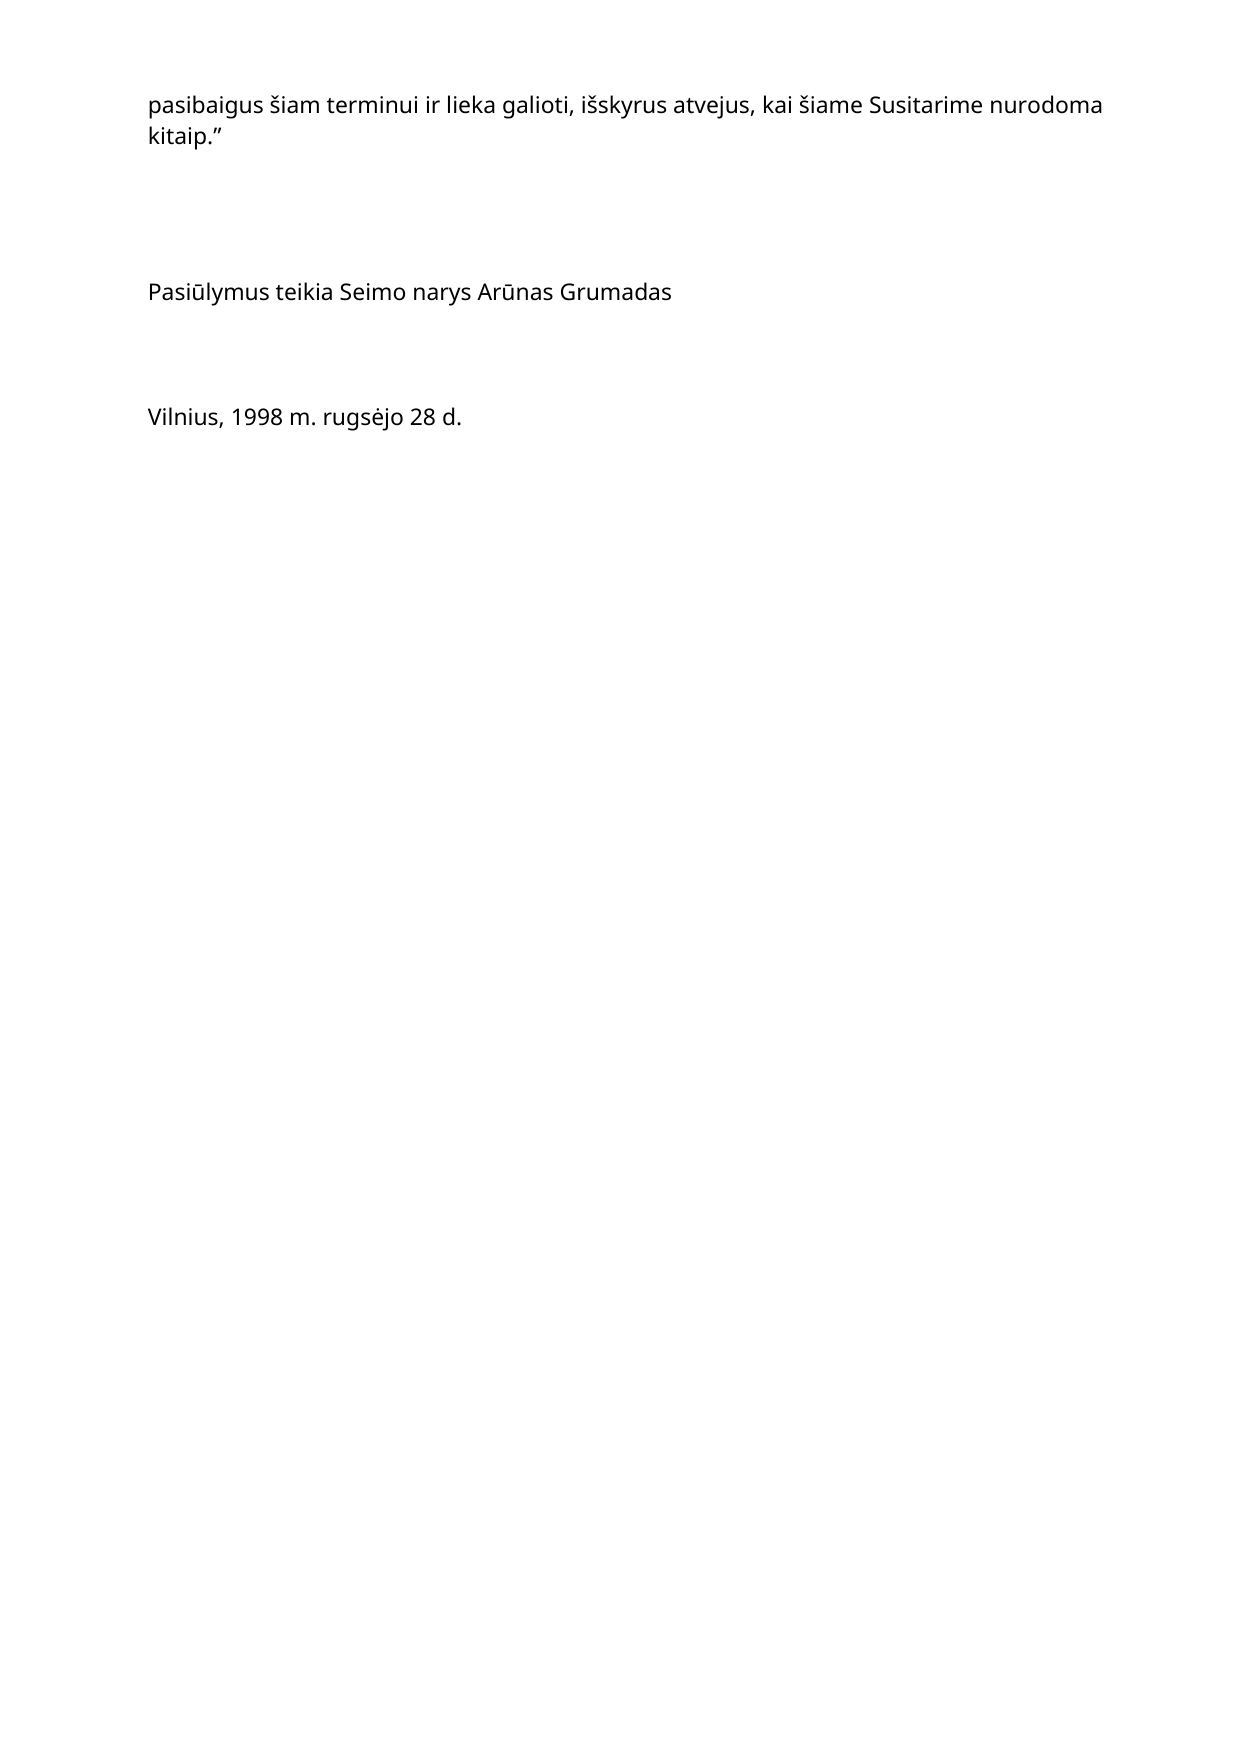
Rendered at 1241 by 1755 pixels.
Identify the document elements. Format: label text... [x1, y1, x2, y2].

text Vilnius, 1998 m. rugsėjo 28 d. [148, 401, 1152, 432]
text pasibaigus šiam terminui ir lieka galioti, išskyrus atvejus, kai šiame Susitarime nurodoma kitaip.” [148, 89, 1152, 151]
text Pasiūlymus teikia Seimo narys Arūnas Grumadas [148, 276, 1152, 307]
